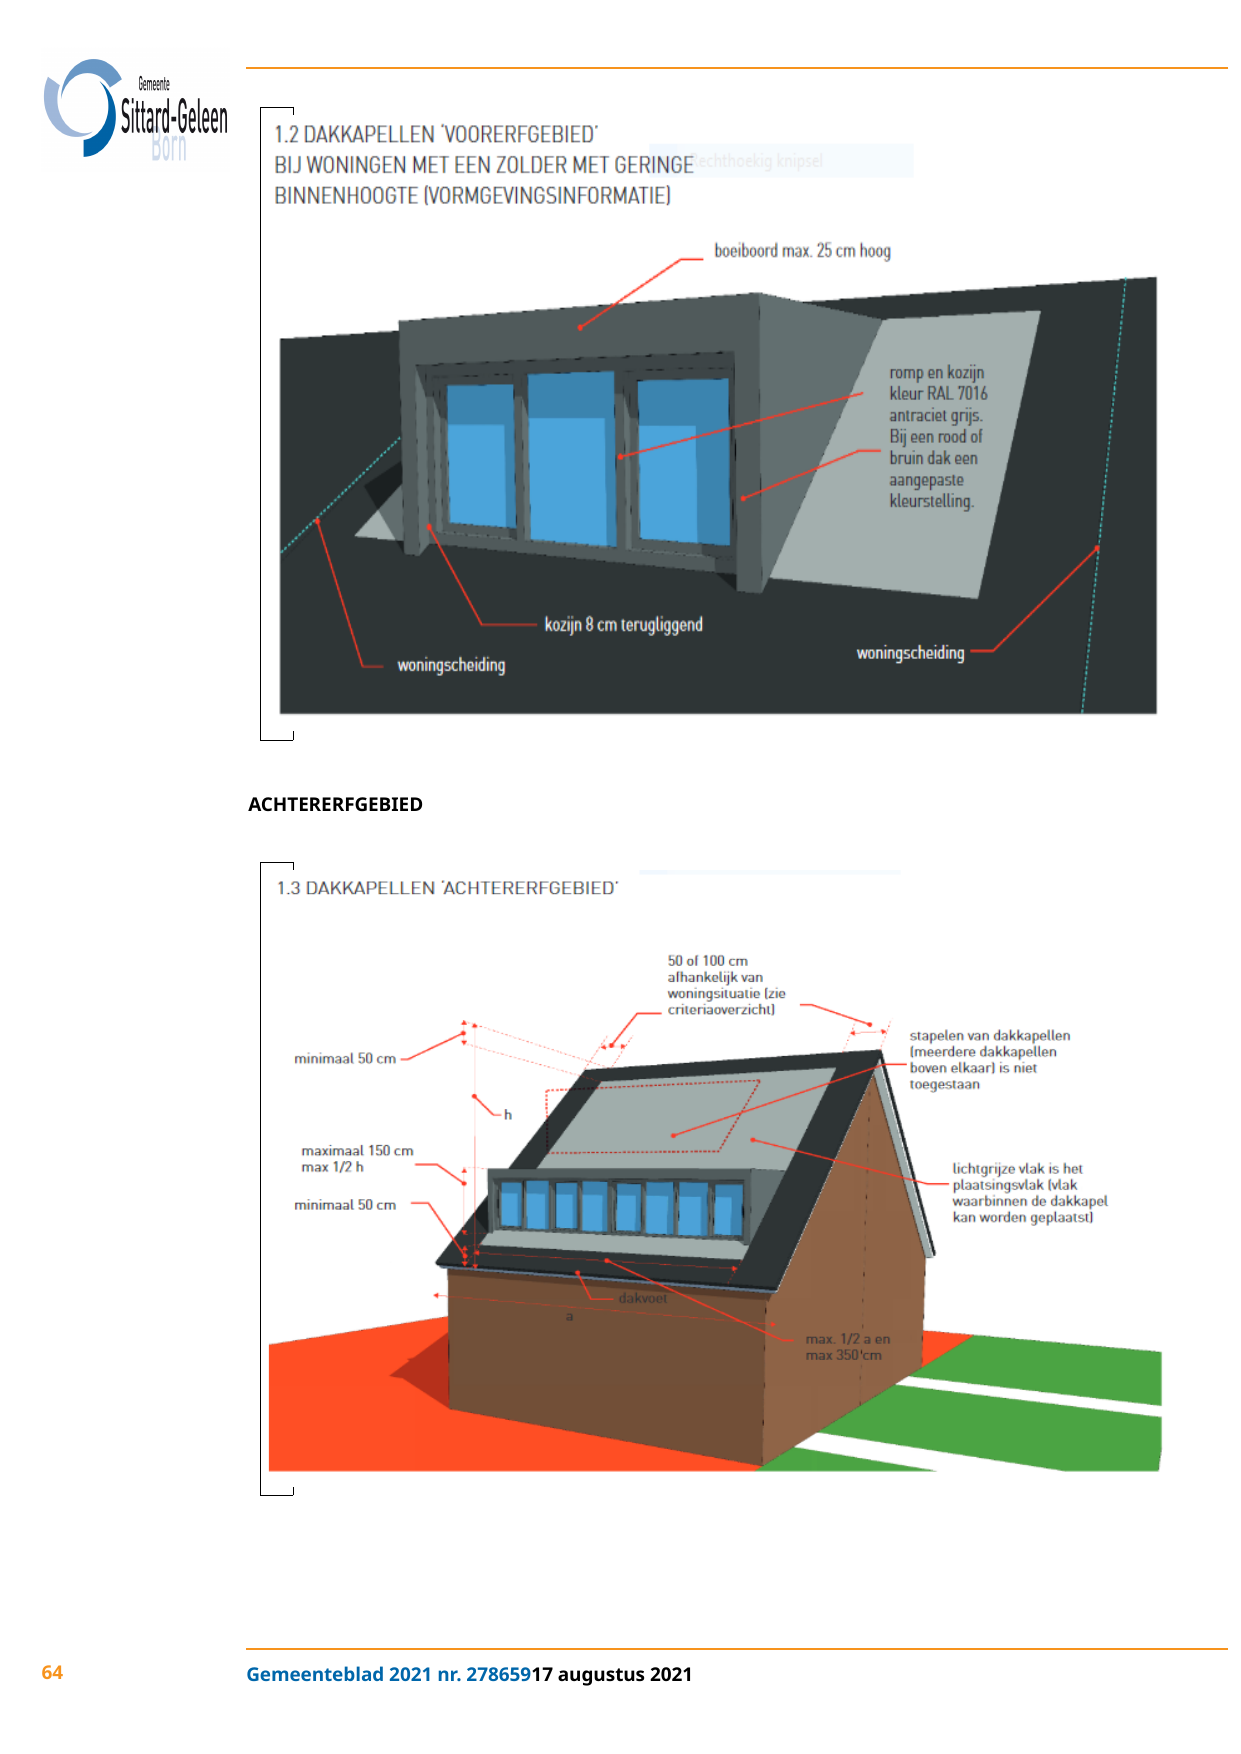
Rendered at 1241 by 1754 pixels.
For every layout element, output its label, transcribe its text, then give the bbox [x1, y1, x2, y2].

picture [268, 115, 1173, 731]
picture [268, 870, 1173, 1487]
text ACHTERERFGEBIED [248, 791, 1152, 817]
picture [41, 47, 231, 172]
